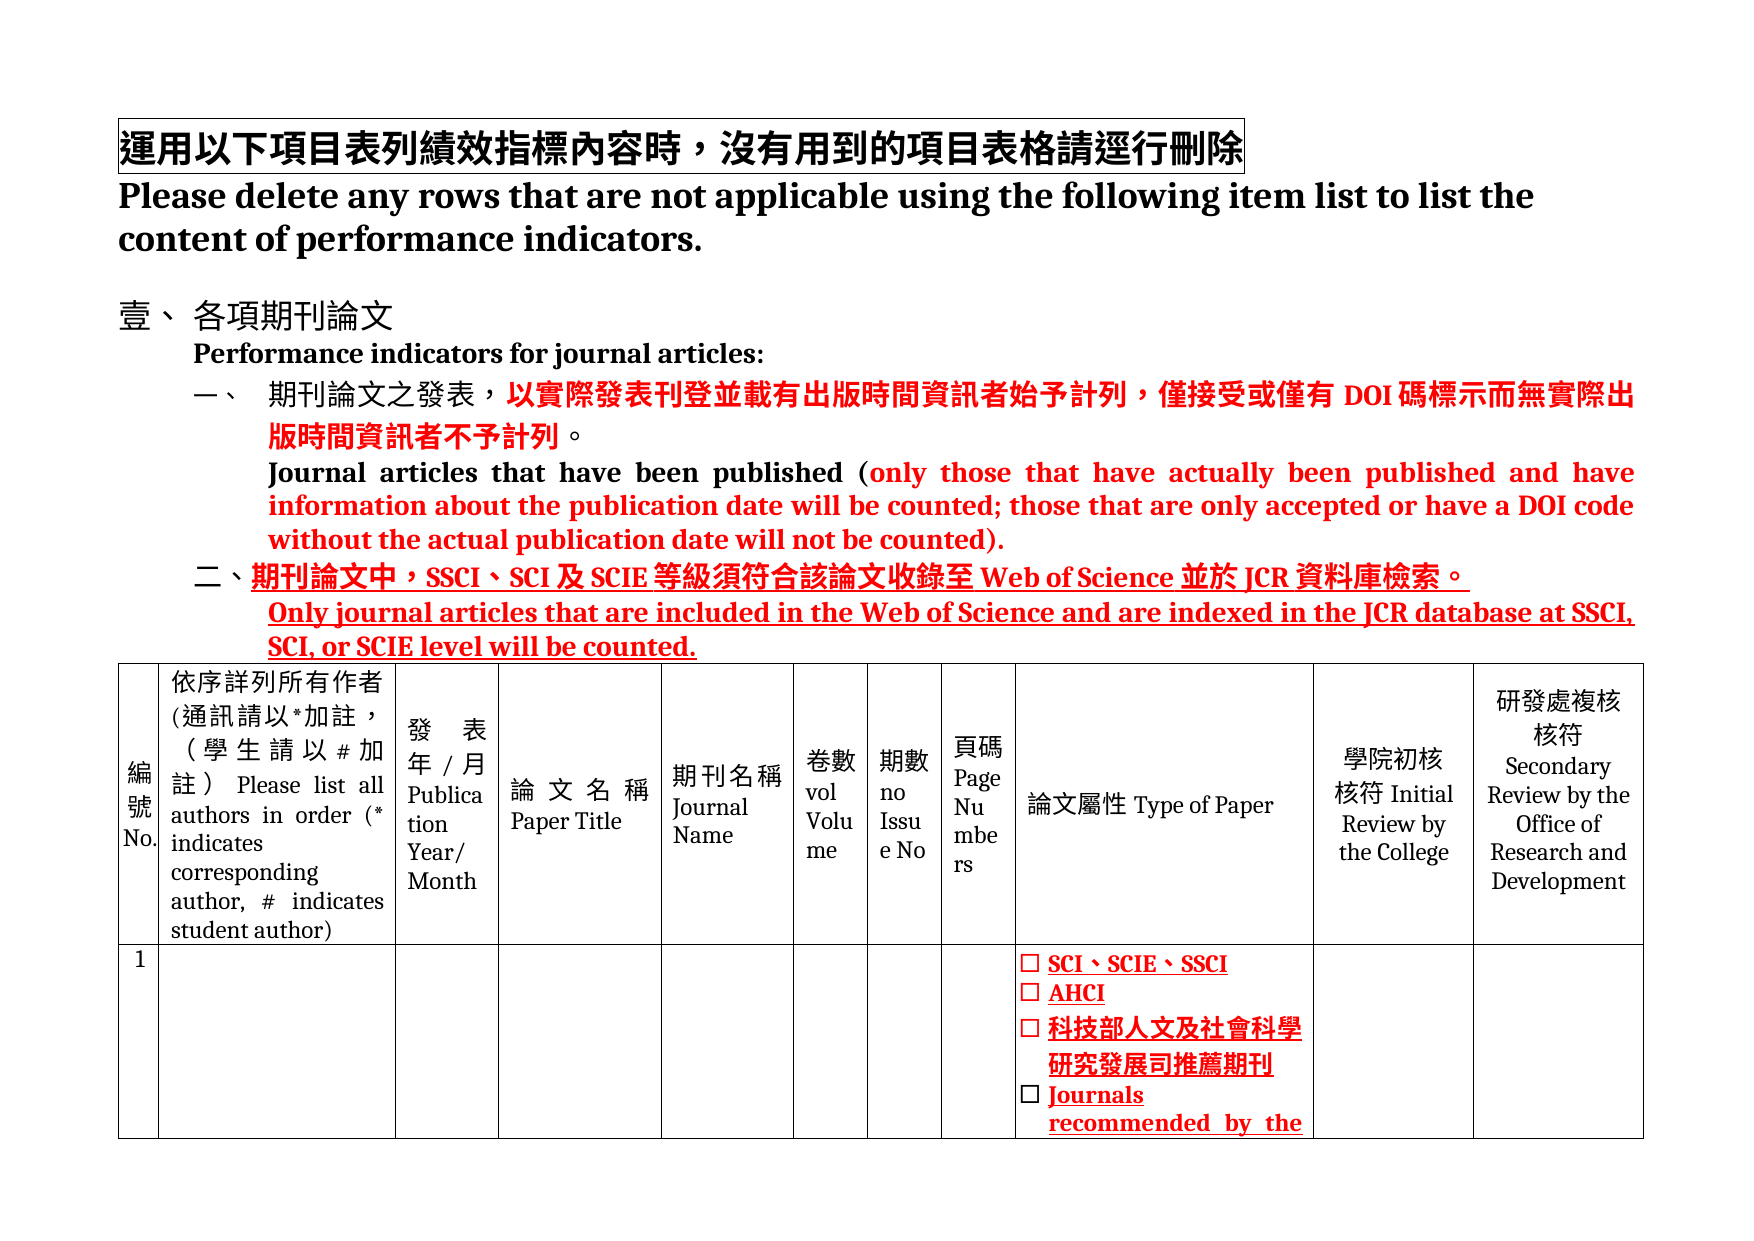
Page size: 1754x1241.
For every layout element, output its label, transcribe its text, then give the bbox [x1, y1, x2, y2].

list 各項期刊論文 [118, 289, 1636, 338]
table_cell 1 [119, 945, 158, 1138]
table_header 卷數 vol Volume [794, 664, 867, 944]
text Journal articles that have been published (only those that have actually been published and have information about the publication date will be counted; those that are only accepted or have a DOI code without the actual publication date will not be counted). [268, 456, 1636, 556]
table_cell [159, 945, 395, 1138]
table_cell [662, 945, 793, 1138]
table_cell [942, 945, 1015, 1138]
table_header 期刊名稱 Journal Name [662, 664, 793, 944]
text Only journal articles that are included in the Web of Science and are indexed in the JCR database at SSCI, SCI, or SCIE level will be counted. [268, 596, 1636, 663]
table_cell [1314, 945, 1473, 1138]
table_header 發表年/月 Publication Year/Month [396, 664, 498, 944]
table_header 學院初核 核符 Initial Review by the College [1314, 664, 1473, 944]
table_cell [794, 945, 867, 1138]
table_header 期數 no Issue No [868, 664, 941, 944]
table_header 編號No. [119, 664, 158, 944]
text [1245, 118, 1636, 174]
table_cell [868, 945, 941, 1138]
text Please delete any rows that are not applicable using the following item list to list the content of performance indicators. [118, 174, 1636, 261]
list Performance indicators for journal articles: [193, 338, 1636, 371]
table_header 研發處複核 核符 Secondary Review by the Office of Research and Development [1474, 664, 1643, 944]
table_cell [1474, 945, 1643, 1138]
table_cell [499, 945, 661, 1138]
text 運用以下項目表列績效指標內容時，沒有用到的項目表格請逕行刪除 [119, 119, 1244, 173]
table_cell SCI、SCIE、SSCI AHCI 科技部人文及社會科學研究發展司推薦期刊 Journals recommended by the [1016, 945, 1313, 1138]
table_cell [396, 945, 498, 1138]
text 二、期刊論文中，SSCI、SCI及SCIE等級須符合該論文收錄至Web of Science並於JCR資料庫檢索。 [193, 556, 1636, 596]
table_header 頁碼 Page Numbers [942, 664, 1015, 944]
table_header 論文名稱 Paper Title [499, 664, 661, 944]
table_header 依序詳列所有作者(通訊請以*加註，（學生請以#加註）Please list all authors in order (* indicates corresponding author, # indicates student author) [159, 664, 395, 944]
table_header 論文屬性 Type of Paper [1016, 664, 1313, 944]
list 期刊論文之發表，以實際發表刊登並載有出版時間資訊者始予計列，僅接受或僅有DOI碼標示而無實際出版時間資訊者不予計列。 [193, 371, 1636, 456]
